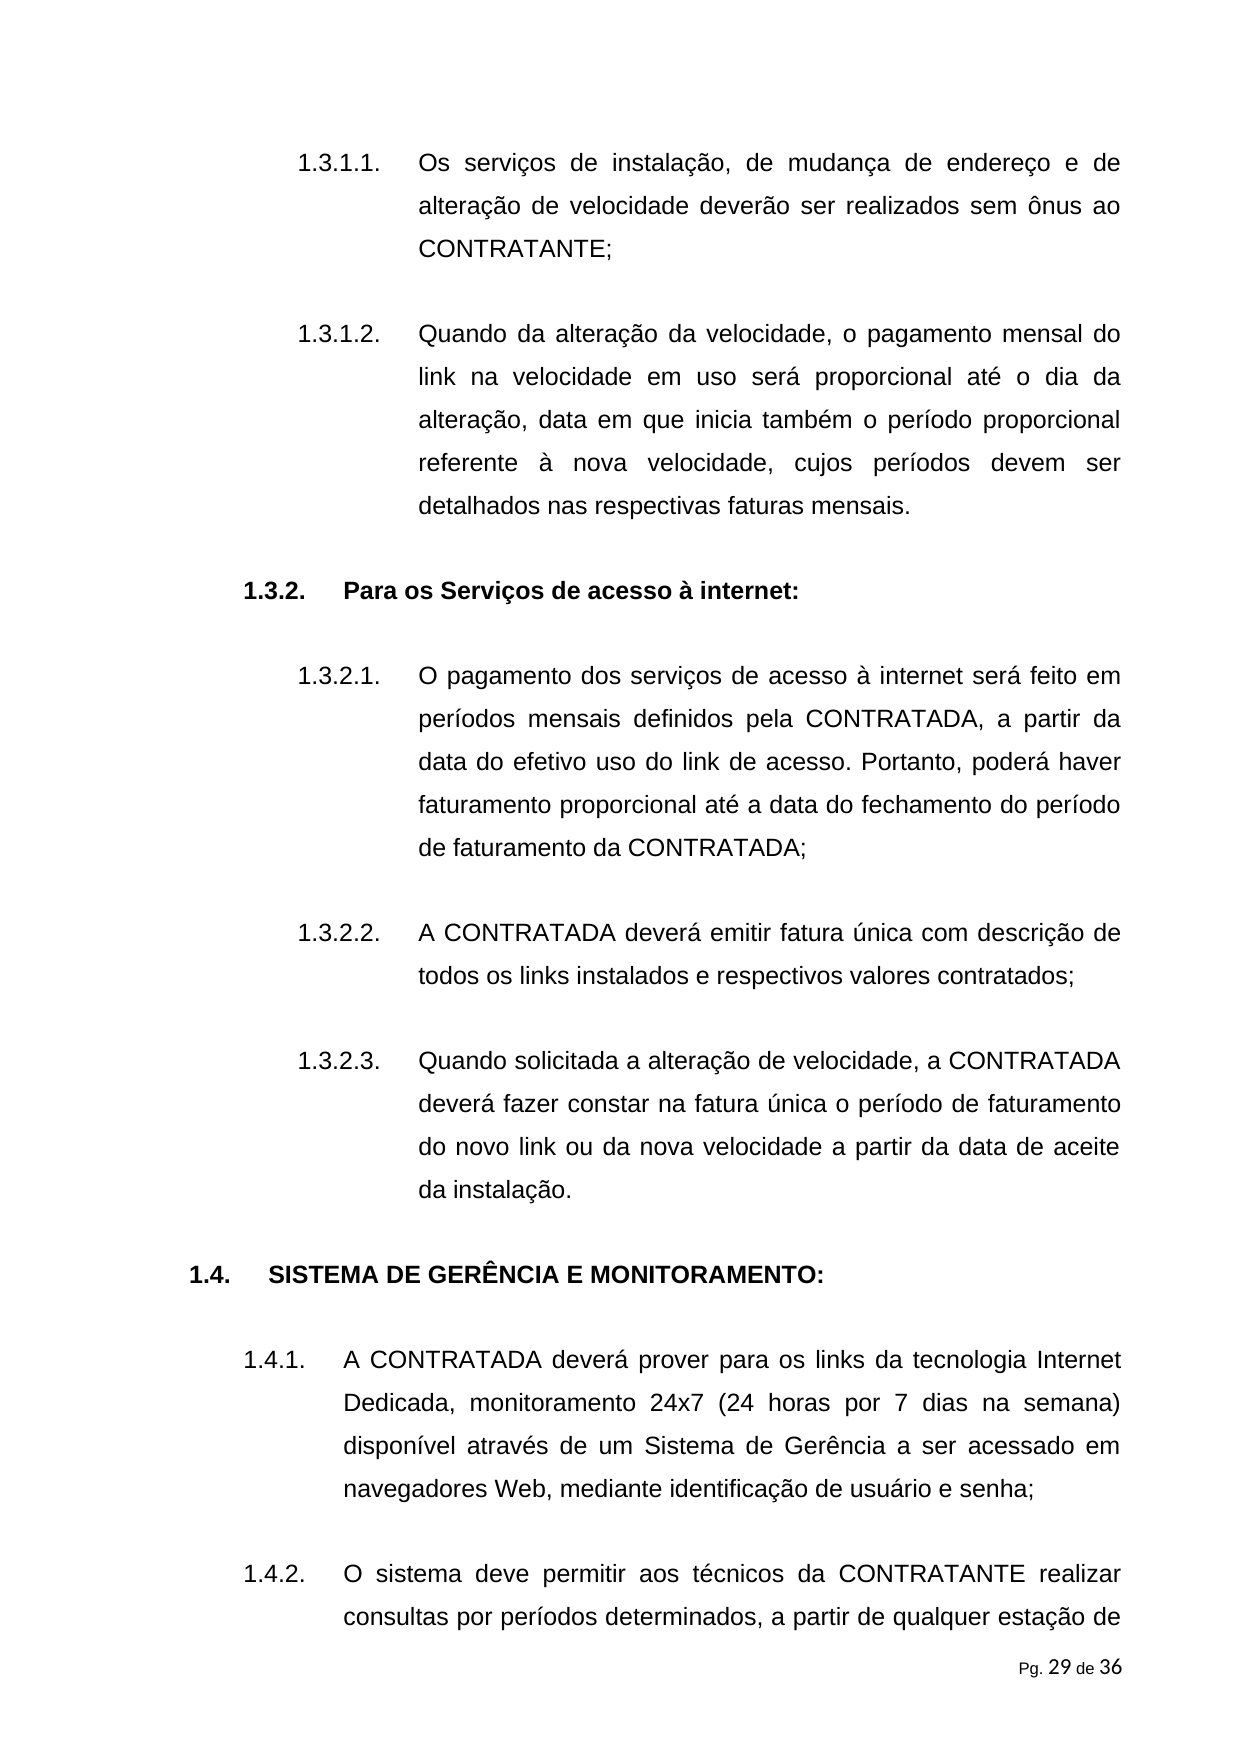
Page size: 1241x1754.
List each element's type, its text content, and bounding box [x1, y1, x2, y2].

list Os serviços de instalação, de mudança de endereço e de alteração de velocidade deverão ser realizados sem ônus ao CONTRATANTE; [381, 148, 1122, 263]
list Quando da alteração da velocidade, o pagamento mensal do link na velocidade em uso será proporcional até o dia da alteração, data em que inicia também o período proporcional referente à nova velocidade, cujos períodos devem ser detalhados nas respectivas faturas mensais. [381, 319, 1122, 520]
list A CONTRATADA deverá prover para os links da tecnologia Internet Dedicada, monitoramento 24x7 (24 horas por 7 dias na semana) disponível através de um Sistema de Gerência a ser acessado em navegadores Web, mediante identificação de usuário e senha; [306, 1345, 1122, 1503]
list O pagamento dos serviços de acesso à internet será feito em períodos mensais definidos pela CONTRATADA, a partir da data do efetivo uso do link de acesso. Portanto, poderá haver faturamento proporcional até a data do fechamento do período de faturamento da CONTRATADA; [381, 661, 1122, 862]
list Quando solicitada a alteração de velocidade, a CONTRATADA deverá fazer constar na fatura única o período de faturamento do novo link ou da nova velocidade a partir da data de aceite da instalação. [381, 1046, 1122, 1204]
list SISTEMA DE GERÊNCIA E MONITORAMENTO: [231, 1260, 1122, 1289]
list A CONTRATADA deverá emitir fatura única com descrição de todos os links instalados e respectivos valores contratados; [381, 918, 1122, 990]
list Para os Serviços de acesso à internet: [306, 576, 1122, 605]
list O sistema deve permitir aos técnicos da CONTRATANTE realizar consultas por períodos determinados, a partir de qualquer estação de [306, 1559, 1122, 1631]
